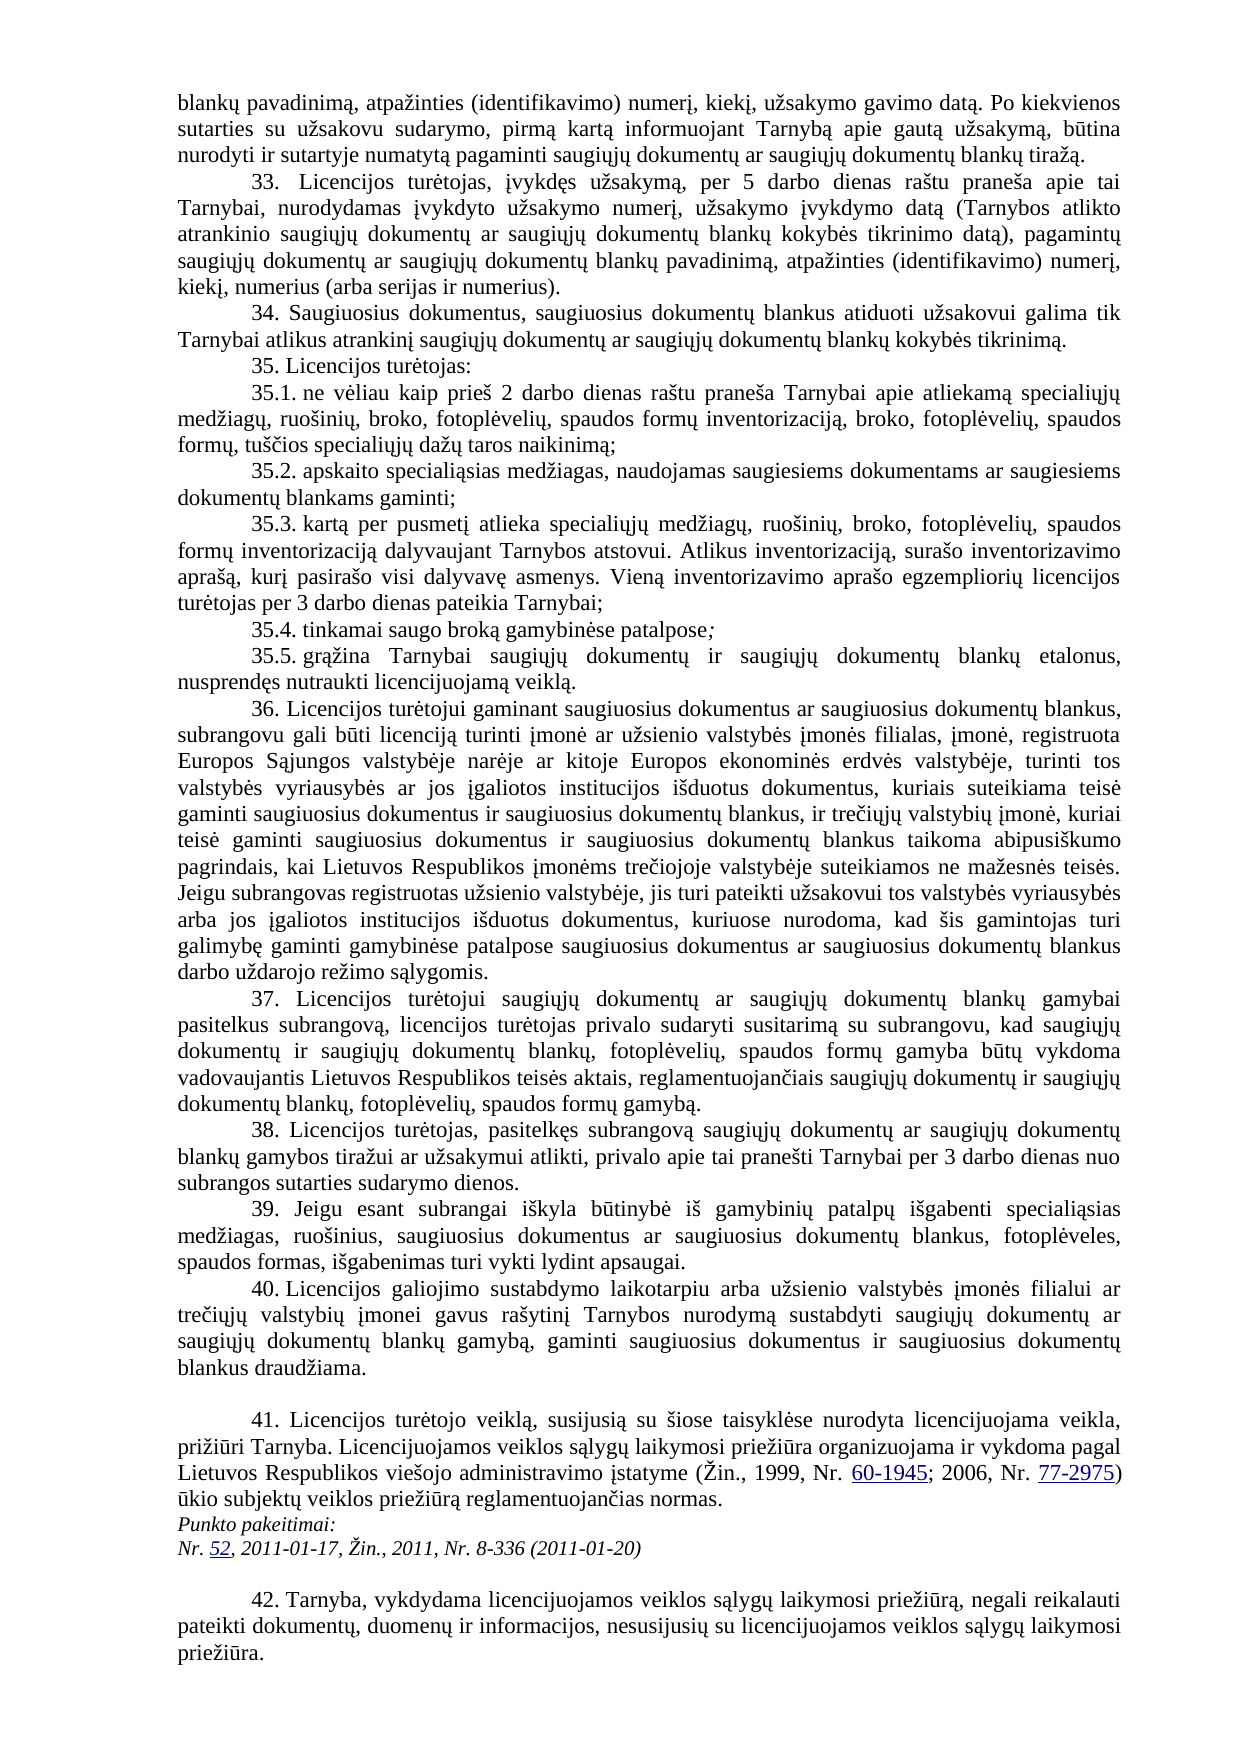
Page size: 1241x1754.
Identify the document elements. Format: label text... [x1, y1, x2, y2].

text 35.5. grąžina Tarnybai saugiųjų dokumentų ir saugiųjų dokumentų blankų etalonus, nusprendęs nutraukti licencijuojamą veiklą. [177, 642, 1122, 695]
text 35.2. apskaito specialiąsias medžiagas, naudojamas saugiesiems dokumentams ar saugiesiems dokumentų blankams gaminti; [177, 458, 1122, 510]
text 42. Tarnyba, vykdydama licencijuojamos veiklos sąlygų laikymosi priežiūrą, negali reikalauti pateikti dokumentų, duomenų ir informacijos, nesusijusių su licencijuojamos veiklos sąlygų laikymosi priežiūra. [177, 1586, 1122, 1665]
text Nr. 52, 2011-01-17, Žin., 2011, Nr. 8-336 (2011-01-20) [177, 1536, 1122, 1560]
text 33. Licencijos turėtojas, įvykdęs užsakymą, per 5 darbo dienas raštu praneša apie tai Tarnybai, nurodydamas įvykdyto užsakymo numerį, užsakymo įvykdymo datą (Tarnybos atlikto atrankinio saugiųjų dokumentų ar saugiųjų dokumentų blankų kokybės tikrinimo datą), pagamintų saugiųjų dokumentų ar saugiųjų dokumentų blankų pavadinimą, atpažinties (identifikavimo) numerį, kiekį, numerius (arba serijas ir numerius). [177, 168, 1122, 299]
text 35.1. ne vėliau kaip prieš 2 darbo dienas raštu praneša Tarnybai apie atliekamą specialiųjų medžiagų, ruošinių, broko, fotoplėvelių, spaudos formų inventorizaciją, broko, fotoplėvelių, spaudos formų, tuščios specialiųjų dažų taros naikinimą; [177, 378, 1122, 458]
text blankų pavadinimą, atpažinties (identifikavimo) numerį, kiekį, užsakymo gavimo datą. Po kiekvienos sutarties su užsakovu sudarymo, pirmą kartą informuojant Tarnybą apie gautą užsakymą, būtina nurodyti ir sutartyje numatytą pagaminti saugiųjų dokumentų ar saugiųjų dokumentų blankų tiražą. [177, 89, 1122, 168]
text 35.4. tinkamai saugo broką gamybinėse patalpose; [177, 616, 1122, 642]
text 40. Licencijos galiojimo sustabdymo laikotarpiu arba užsienio valstybės įmonės filialui ar trečiųjų valstybių įmonei gavus rašytinį Tarnybos nurodymą sustabdyti saugiųjų dokumentų ar saugiųjų dokumentų blankų gamybą, gaminti saugiuosius dokumentus ir saugiuosius dokumentų blankus draudžiama. [177, 1274, 1122, 1380]
text 39. Jeigu esant subrangai iškyla būtinybė iš gamybinių patalpų išgabenti specialiąsias medžiagas, ruošinius, saugiuosius dokumentus ar saugiuosius dokumentų blankus, fotoplėveles, spaudos formas, išgabenimas turi vykti lydint apsaugai. [177, 1196, 1122, 1274]
text 35. Licencijos turėtojas: [177, 352, 1122, 378]
text 36. Licencijos turėtojui gaminant saugiuosius dokumentus ar saugiuosius dokumentų blankus, subrangovu gali būti licenciją turinti įmonė ar užsienio valstybės įmonės filialas, įmonė, registruota Europos Sąjungos valstybėje narėje ar kitoje Europos ekonominės erdvės valstybėje, turinti tos valstybės vyriausybės ar jos įgaliotos institucijos išduotus dokumentus, kuriais suteikiama teisė gaminti saugiuosius dokumentus ir saugiuosius dokumentų blankus, ir trečiųjų valstybių įmonė, kuriai teisė gaminti saugiuosius dokumentus ir saugiuosius dokumentų blankus taikoma abipusiškumo pagrindais, kai Lietuvos Respublikos įmonėms trečiojoje valstybėje suteikiamos ne mažesnės teisės. Jeigu subrangovas registruotas užsienio valstybėje, jis turi pateikti užsakovui tos valstybės vyriausybės arba jos įgaliotos institucijos išduotus dokumentus, kuriuose nurodoma, kad šis gamintojas turi galimybę gaminti gamybinėse patalpose saugiuosius dokumentus ar saugiuosius dokumentų blankus darbo uždarojo režimo sąlygomis. [177, 695, 1122, 985]
text 34. Saugiuosius dokumentus, saugiuosius dokumentų blankus atiduoti užsakovui galima tik Tarnybai atlikus atrankinį saugiųjų dokumentų ar saugiųjų dokumentų blankų kokybės tikrinimą. [177, 299, 1122, 352]
text 35.3. kartą per pusmetį atlieka specialiųjų medžiagų, ruošinių, broko, fotoplėvelių, spaudos formų inventorizaciją dalyvaujant Tarnybos atstovui. Atlikus inventorizaciją, surašo inventorizavimo aprašą, kurį pasirašo visi dalyvavę asmenys. Vieną inventorizavimo aprašo egzempliorių licencijos turėtojas per 3 darbo dienas pateikia Tarnybai; [177, 510, 1122, 616]
text 41. Licencijos turėtojo veiklą, susijusią su šiose taisyklėse nurodyta licencijuojama veikla, prižiūri Tarnyba. Licencijuojamos veiklos sąlygų laikymosi priežiūra organizuojama ir vykdoma pagal Lietuvos Respublikos viešojo administravimo įstatyme (Žin., 1999, Nr. 60-1945; 2006, Nr. 77-2975) ūkio subjektų veiklos priežiūrą reglamentuojančias normas. [177, 1406, 1122, 1512]
text 37. Licencijos turėtojui saugiųjų dokumentų ar saugiųjų dokumentų blankų gamybai pasitelkus subrangovą, licencijos turėtojas privalo sudaryti susitarimą su subrangovu, kad saugiųjų dokumentų ir saugiųjų dokumentų blankų, fotoplėvelių, spaudos formų gamyba būtų vykdoma vadovaujantis Lietuvos Respublikos teisės aktais, reglamentuojančiais saugiųjų dokumentų ir saugiųjų dokumentų blankų, fotoplėvelių, spaudos formų gamybą. [177, 985, 1122, 1116]
text Punkto pakeitimai: [177, 1512, 1122, 1536]
text 38. Licencijos turėtojas, pasitelkęs subrangovą saugiųjų dokumentų ar saugiųjų dokumentų blankų gamybos tiražui ar užsakymui atlikti, privalo apie tai pranešti Tarnybai per 3 darbo dienas nuo subrangos sutarties sudarymo dienos. [177, 1116, 1122, 1196]
